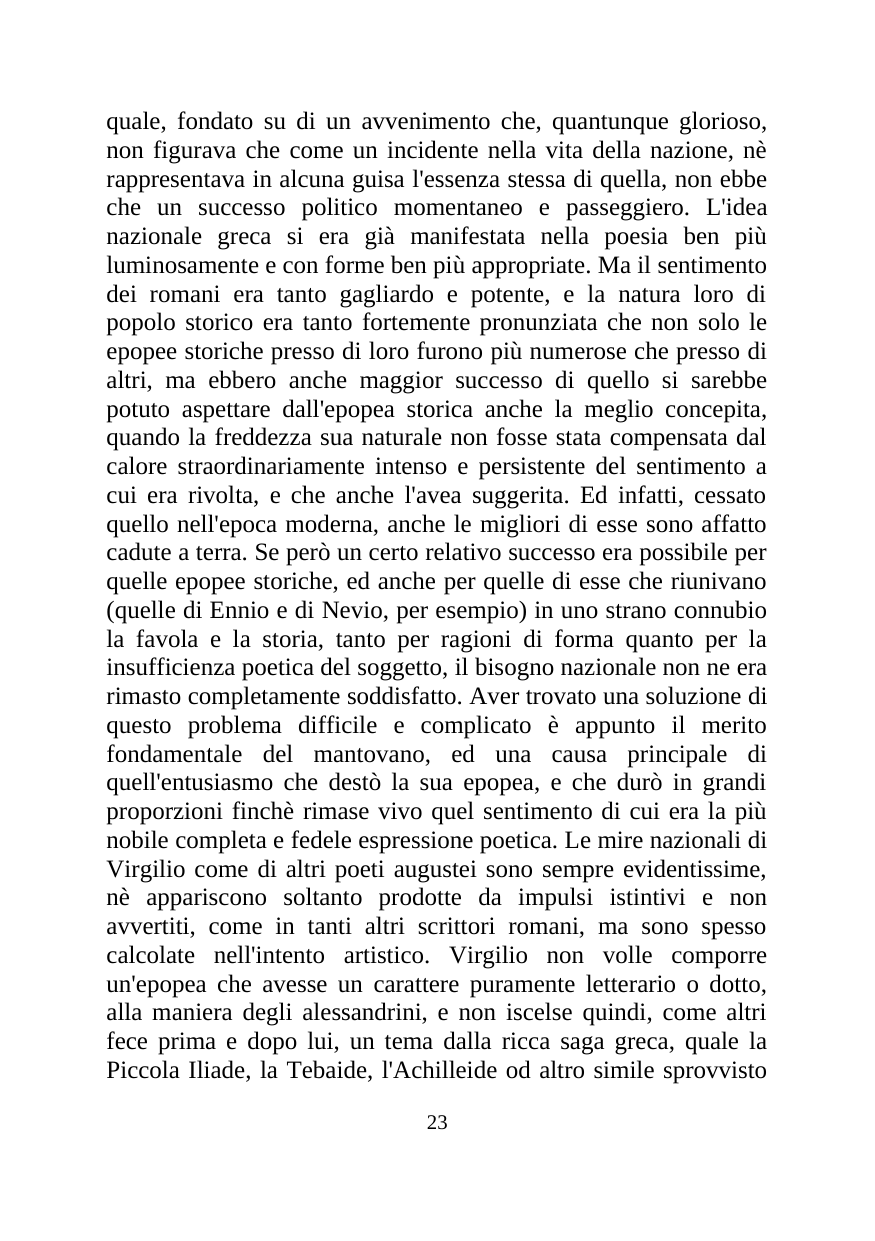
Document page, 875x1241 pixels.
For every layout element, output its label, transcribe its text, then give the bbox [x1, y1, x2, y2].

text Tornando dunque all'epopea, è chiaro che i romani dovevano avere una naturale tendenza all'epopea storica, ed il fatto stesso lo prova colla quantità di epopee storiche che essi ebbero da Nevio a Claudiano, fatto che non ha riscontro presso i greci, e per buone ragioni. Ma quel sentimento, che animava tutto il mondo romano e tanto avea bisogno di espansione, era di natura e di origine tale, che riusciva sommamente difficile trovarne l'espressione epica. Considerato nella sua causa ed astrattamente, esso è tale che s'intende come dovesse naturalmente spingere all'epopea; ma quando si cercasse per questa un subbietto in cui concretarlo e dargli una formola adeguata, subito si presentava la base storica su di cui esso riposava, e ciò a scapito; poichè il fatto storico, finchè sia presente alla mente come tale, non può in alcuna guisa servire all'epopea. Per tale scopo conviene che prima esso diventi fatto epico, è necessaria cioè una elaborazione della fantasia, non di un individuo ma della nazione, che lo tramuti in ideale poetico; opera giovanile di cui l'animo nazionale non è più capace in epoche di maturità storica. A sciogliere il difficile problema i greci non aveano fatto nulla, perchè un problema tale ad essi, popolo di natura affatto diversa, non si era mai presentato. Il più noto tentativo di epopea storica presso i greci fu, nell'epoca classica, il poema di Cherilo di Samo sulla guerra persiana, il quale, fondato su di un avvenimento che, quantunque glorioso, non figurava che come un incidente nella vita della nazione, nè rappresentava in alcuna guisa l'essenza stessa di quella, non ebbe che un successo politico momentaneo e passeggiero. L'idea nazionale greca si era già manifestata nella poesia ben più luminosamente e con forme ben più appropriate. Ma il sentimento dei romani era tanto gagliardo e potente, e la natura loro di popolo storico era tanto fortemente pronunziata che non solo le epopee storiche presso di loro furono più numerose che presso di altri, ma ebbero anche maggior successo di quello si sarebbe potuto aspettare dall'epopea storica anche la meglio concepita, quando la freddezza sua naturale non fosse stata compensata dal calore straordinariamente intenso e persistente del sentimento a cui era rivolta, e che anche l'avea suggerita. Ed infatti, cessato quello nell'epoca moderna, anche le migliori di esse sono affatto cadute a terra. Se però un certo relativo successo era possibile per quelle epopee storiche, ed anche per quelle di esse che riunivano (quelle di Ennio e di Nevio, per esempio) in uno strano connubio la favola e la storia, tanto per ragioni di forma quanto per la insufficienza poetica del soggetto, il bisogno nazionale non ne era rimasto completamente soddisfatto. Aver trovato una soluzione di questo problema difficile e complicato è appunto il merito fondamentale del mantovano, ed una causa principale di quell'entusiasmo che destò la sua epopea, e che durò in grandi proporzioni finchè rimase vivo quel sentimento di cui era la più nobile completa e fedele espressione poetica. Le mire nazionali di Virgilio come di altri poeti augustei sono sempre evidentissime, nè appariscono soltanto prodotte da impulsi istintivi e non avvertiti, come in tanti altri scrittori romani, ma sono spesso calcolate nell'intento artistico. Virgilio non volle comporre un'epopea che avesse un carattere puramente letterario o dotto, alla maniera degli alessandrini, e non iscelse quindi, come altri fece prima e dopo lui, un tema dalla ricca saga greca, quale la Piccola Iliade, la Tebaide, l'Achilleide od altro simile sprovvisto di ogni valor nazionale pei romani. Guidato da un istinto artistico maraviglioso in un epico di quel tempo, egli arrivò anche a scansare tutti quei temi storici che tanto tentavano altri poeti, ed aveano tentato alla prima anche lui, e si determinò pel solo che, fra le tradizioni allora in corso presso i romani, offrisse quel carattere eroico ideale che è indispensabilmente richiesto dall'epopea, ed insieme fosse nazionale, se non di origine, certo di significato. Com'egli a ciò arrivasse per semplice sforzo di genio poetico, modificando gradatamente il concetto primordiale dell'opera sua, è cosa che si rileva da parecchi indizi con certa chiarezza, e che non può lasciare inosservata chi voglia equamente giudicare di lui. Imperocchè, per le ragioni generali che abbiamo dette, anche a lui, quando volle intraprendere la composizione di un poema nazionale, si presentò per prima l'idea di un argomento storico latino o romano. Già prima che scrivesse le Bucoliche avea pensato ad un poema sui Re di Alba; ma presto abbandonò quell'idea, come dice il biografo, ««offensus materia». Più tardi, entrato già in rapporto con Augusto, si decise seriamente alla composizione di un poema, e di nuovo il soggetto che gli si affacciò primo alla mente fu di natura storica. La grandezza degli avvenimenti contemporanei, e l'amicizia del principe che tanto prevalse in quelli, lo condussero naturalmente a scegliere per tema le Gesta di Ottaviano. Tale egli stesso dichiarava essere il lavoro da lui meditato, allorchè nel 29 leggeva in Atella le Georgiche ad Augusto tornato d'Asia. Da questo primo soggetto, a forza di modificare il piano primitivo secondo le esigenze del suo sentimento artistico, egli giunse a comporre l'Eneide nel corso di undici anni, cioè dal 29 fino alla sua morte. Nel 26 già Properzio conosceva alcune parti del lavoro e ne parlava entusiasticamente come di grande cosa che andavasi facendo, ma profondevasi più largamente nelle lodi delle Bucoliche e delle Georgiche sulle quali fin lì riposava la rinomanza del poeta. Dalle parole di Properzio, come anche da quanto scriveva Virgilio stesso in quel torno ad Augusto, si rileva che le parti del poema allora composte appartenevano già a ciò che poi rimase l'Eneide, ma il poeta manteneva ancora il pensiero di arrivare col suo poema da Enea ad Augusto. Come oggi si vede, inoltrandosi nel suo lavoro egli con tatto felicissimo eliminò ogni idea di narrare fatti puramente storici, facendo così un poema epico-storico, ed invece diede corpo al suo disegno solo rammentando fatti e personaggi storici di volo e per via di occasioni artisticamente colte o procurate, senza che ne rimanesse menomata la natura propriamente eroica e poetica degli avvenimenti che formano il soggetto fondamentale del poema. Della opportunità artistica di questo procedere si accorsero anche i critici antichi, i quali seppero pur ben definire quanto per questo lato Lucano siasi mostrato inferiore a Virgilio. E così nacque l'Eneide, in un modo che agli occhi nostri mostra patentemente quanto chi la scrisse fosse nel concetto e nel sentimento della poesia superiore ai migliori poeti della sua epoca, della più splendida epoca che s'incontri nella storia dell'arte, dopo quella delle grandi creazioni greche. [106, 106, 768, 1084]
